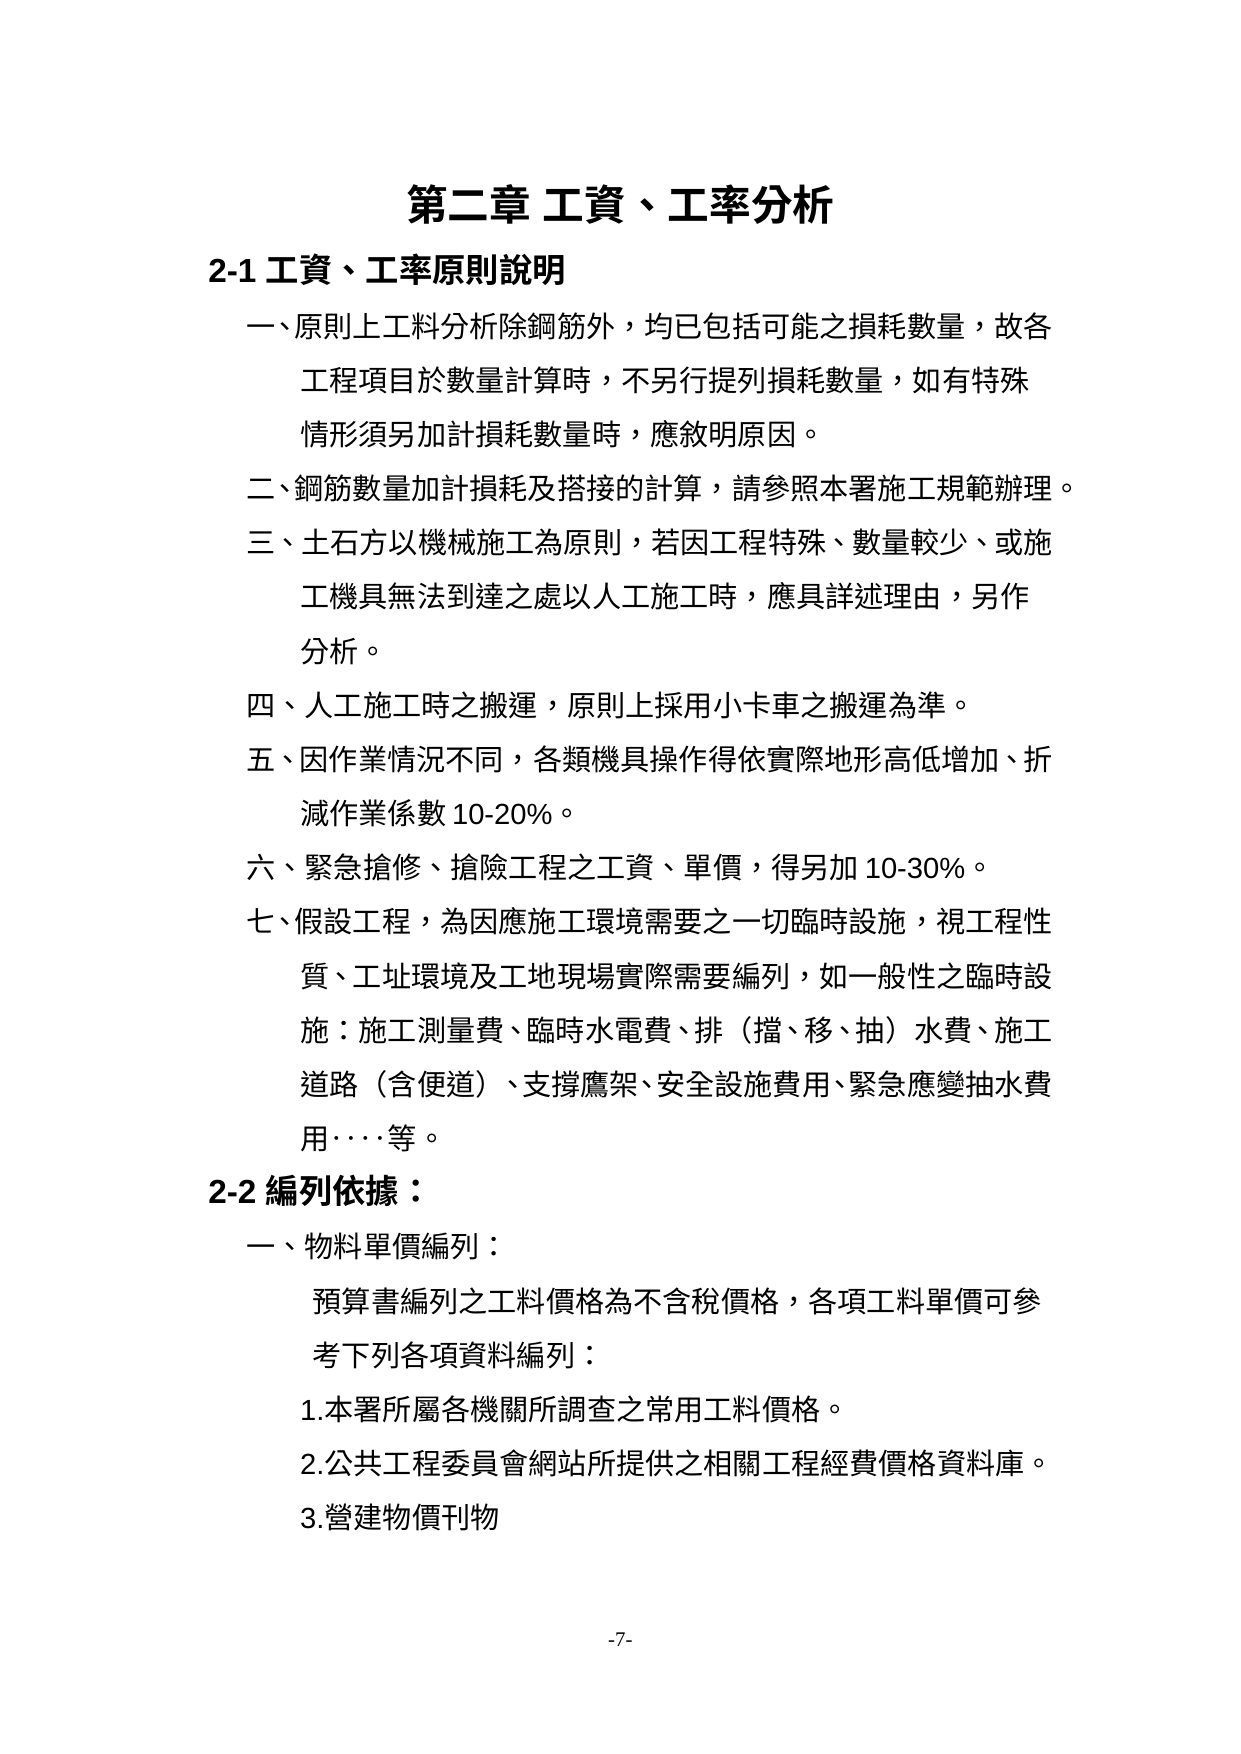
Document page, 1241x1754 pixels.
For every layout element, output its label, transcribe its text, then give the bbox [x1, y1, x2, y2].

text 三、土石方以機械施工為原則，若因工程特殊、數量較少、或施工機具無法到達之處以人工施工時，應具詳述理由，另作分析。 [246, 510, 1053, 673]
subtitle 2-1 工資、工率原則說明 [208, 239, 1053, 294]
text 預算書編列之工料價格為不含稅價格，各項工料單價可參考下列各項資料編列： [312, 1269, 1053, 1377]
text 1.本署所屬各機關所調查之常用工料價格。 [300, 1377, 1053, 1431]
text 一、原則上工料分析除鋼筋外，均已包括可能之損耗數量，故各工程項目於數量計算時，不另行提列損耗數量，如有特殊情形須另加計損耗數量時，應敘明原因。 [246, 294, 1053, 456]
subtitle 2-2 編列依據： [208, 1160, 1053, 1214]
text 二、鋼筋數量加計損耗及搭接的計算，請參照本署施工規範辦理。 [246, 456, 1053, 510]
text 2.公共工程委員會網站所提供之相關工程經費價格資料庫。 [300, 1431, 1053, 1485]
text 七、假設工程，為因應施工環境需要之一切臨時設施，視工程性質、工址環境及工地現場實際需要編列，如一般性之臨時設施：施工測量費、臨時水電費、排（擋、移、抽）水費、施工道路（含便道）、支撐鷹架、安全設施費用、緊急應變抽水費用‥‥等。 [246, 889, 1053, 1160]
subtitle 第二章 工資、工率分析 [187, 164, 1053, 239]
text 五、因作業情況不同，各類機具操作得依實際地形高低增加、折減作業係數10-20%。 [246, 727, 1053, 835]
text 四、人工施工時之搬運，原則上採用小卡車之搬運為準。 [246, 673, 1053, 727]
text 一、物料單價編列： [246, 1214, 1053, 1269]
text 3.營建物價刊物 [300, 1485, 1053, 1539]
text 六、緊急搶修、搶險工程之工資、單價，得另加10-30%。 [246, 835, 1053, 889]
